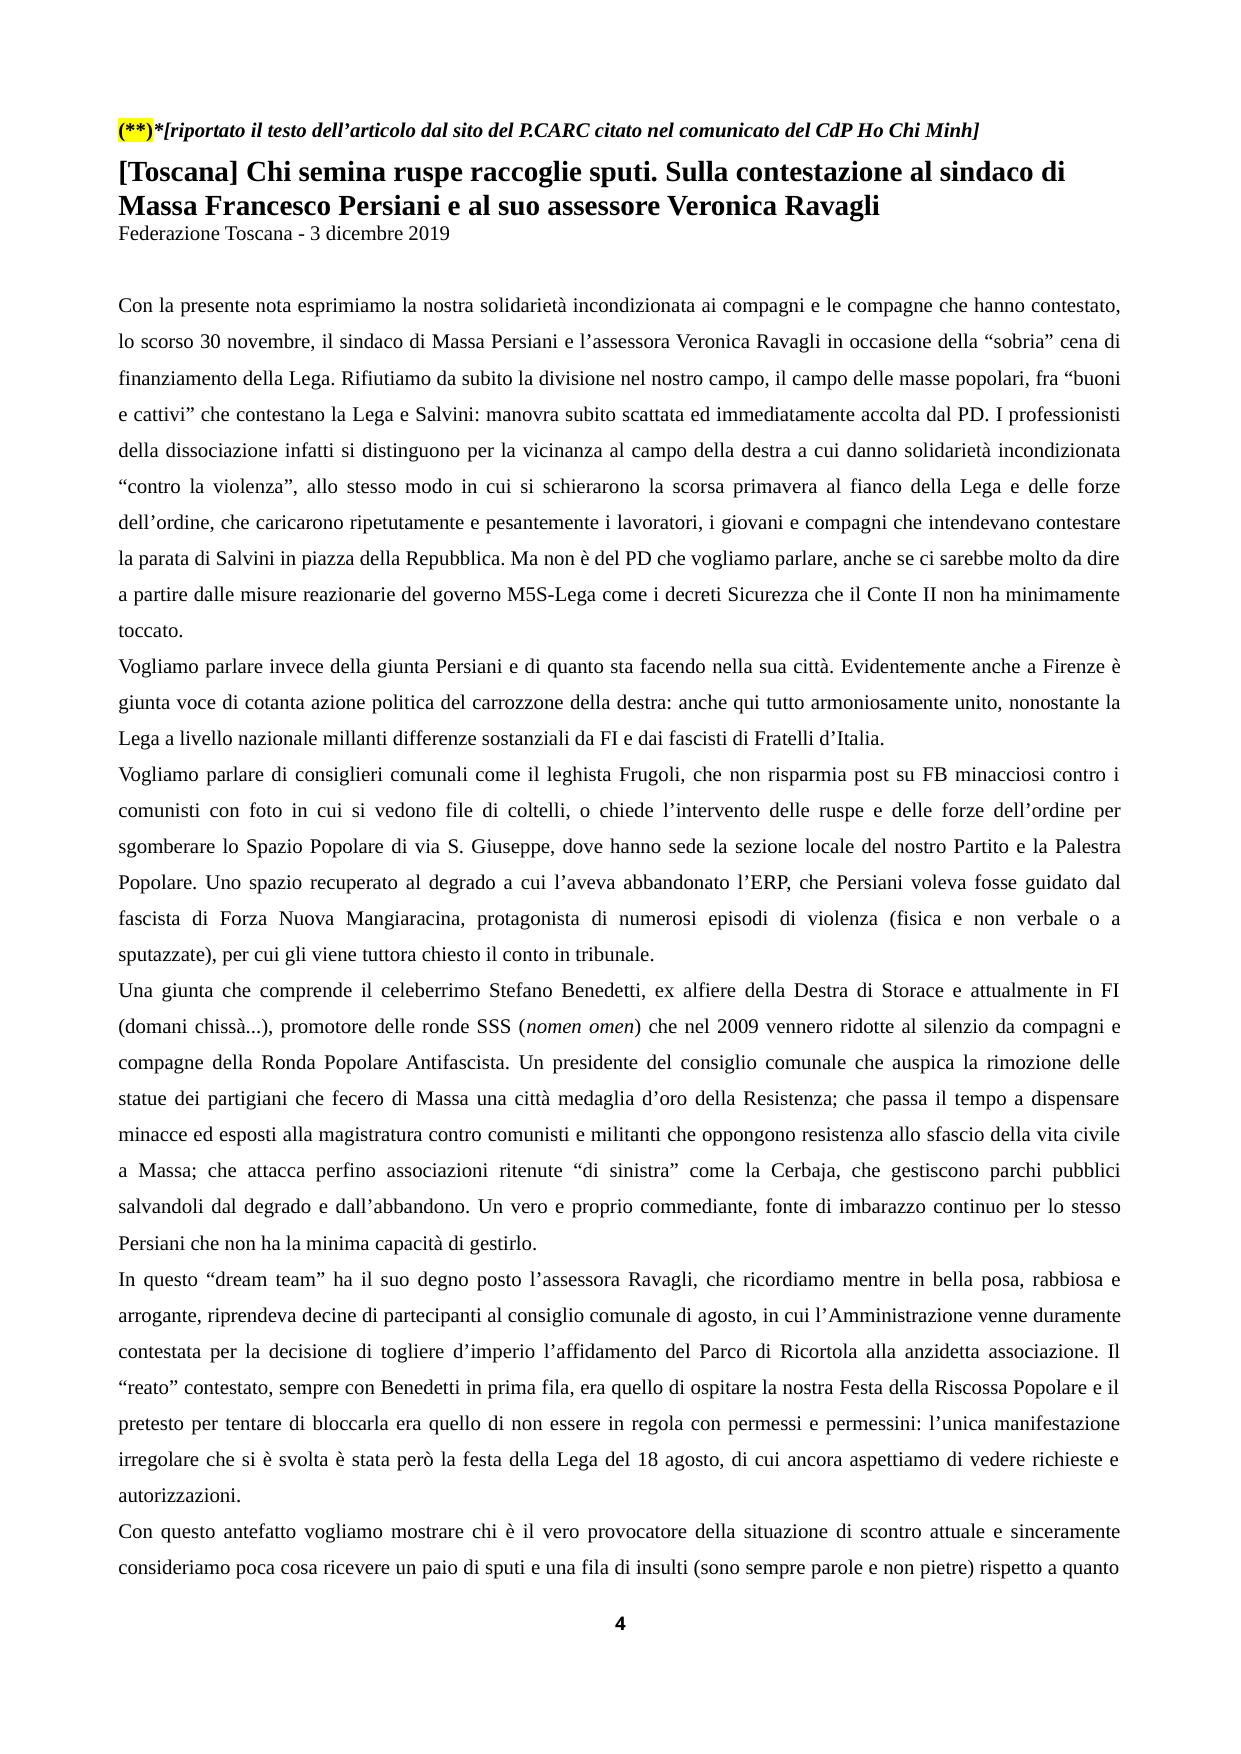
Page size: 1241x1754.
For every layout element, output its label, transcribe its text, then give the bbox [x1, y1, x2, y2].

subtitle [Toscana] Chi semina ruspe raccoglie sputi. Sulla contestazione al sindaco di Massa Francesco Persiani e al suo assessore Veronica Ravagli [118, 154, 1122, 221]
text (**)*[riportato il testo dell’articolo dal sito del P.CARC citato nel comunicato del CdP Ho Chi Minh] [118, 118, 1122, 142]
text Con questo antefatto vogliamo mostrare chi è il vero provocatore della situazione di scontro attuale e sinceramente consideriamo poca cosa ricevere un paio di sputi e una fila di insulti (sono sempre parole e non pietre) rispetto a quanto [118, 1519, 1122, 1579]
text Vogliamo parlare di consiglieri comunali come il leghista Frugoli, che non risparmia post su FB minacciosi contro i comunisti con foto in cui si vedono file di coltelli, o chiede l’intervento delle ruspe e delle forze dell’ordine per sgomberare lo Spazio Popolare di via S. Giuseppe, dove hanno sede la sezione locale del nostro Partito e la Palestra Popolare. Uno spazio recuperato al degrado a cui l’aveva abbandonato l’ERP, che Persiani voleva fosse guidato dal fascista di Forza Nuova Mangiaracina, protagonista di numerosi episodi di violenza (fisica e non verbale o a sputazzate), per cui gli viene tuttora chiesto il conto in tribunale. [118, 762, 1122, 966]
text Vogliamo parlare invece della giunta Persiani e di quanto sta facendo nella sua città. Evidentemente anche a Firenze è giunta voce di cotanta azione politica del carrozzone della destra: anche qui tutto armoniosamente unito, nonostante la Lega a livello nazionale millanti differenze sostanziali da FI e dai fascisti di Fratelli d’Italia. [118, 654, 1122, 750]
text In questo “dream team” ha il suo degno posto l’assessora Ravagli, che ricordiamo mentre in bella posa, rabbiosa e arrogante, riprendeva decine di partecipanti al consiglio comunale di agosto, in cui l’Amministrazione venne duramente contestata per la decisione di togliere d’imperio l’affidamento del Parco di Ricortola alla anzidetta associazione. Il “reato” contestato, sempre con Benedetti in prima fila, era quello di ospitare la nostra Festa della Riscossa Popolare e il pretesto per tentare di bloccarla era quello di non essere in regola con permessi e permessini: l’unica manifestazione irregolare che si è svolta è stata però la festa della Lega del 18 agosto, di cui ancora aspettiamo di vedere richieste e autorizzazioni. [118, 1266, 1122, 1507]
text Con la presente nota esprimiamo la nostra solidarietà incondizionata ai compagni e le compagne che hanno contestato, lo scorso 30 novembre, il sindaco di Massa Persiani e l’assessora Veronica Ravagli in occasione della “sobria” cena di finanziamento della Lega. Rifiutiamo da subito la divisione nel nostro campo, il campo delle masse popolari, fra “buoni e cattivi” che contestano la Lega e Salvini: manovra subito scattata ed immediatamente accolta dal PD. I professionisti della dissociazione infatti si distinguono per la vicinanza al campo della destra a cui danno solidarietà incondizionata “contro la violenza”, allo stesso modo in cui si schierarono la scorsa primavera al fianco della Lega e delle forze dell’ordine, che caricarono ripetutamente e pesantemente i lavoratori, i giovani e compagni che intendevano contestare la parata di Salvini in piazza della Repubblica. Ma non è del PD che vogliamo parlare, anche se ci sarebbe molto da dire a partire dalle misure reazionarie del governo M5S-Lega come i decreti Sicurezza che il Conte II non ha minimamente toccato. [118, 293, 1122, 642]
text Federazione Toscana - 3 dicembre 2019 [118, 221, 1122, 245]
text Una giunta che comprende il celeberrimo Stefano Benedetti, ex alfiere della Destra di Storace e attualmente in FI (domani chissà...), promotore delle ronde SSS (nomen omen) che nel 2009 vennero ridotte al silenzio da compagni e compagne della Ronda Popolare Antifascista. Un presidente del consiglio comunale che auspica la rimozione delle statue dei partigiani che fecero di Massa una città medaglia d’oro della Resistenza; che passa il tempo a dispensare minacce ed esposti alla magistratura contro comunisti e militanti che oppongono resistenza allo sfascio della vita civile a Massa; che attacca perfino associazioni ritenute “di sinistra” come la Cerbaja, che gestiscono parchi pubblici salvandoli dal degrado e dall’abbandono. Un vero e proprio commediante, fonte di imbarazzo continuo per lo stesso Persiani che non ha la minima capacità di gestirlo. [118, 978, 1122, 1254]
